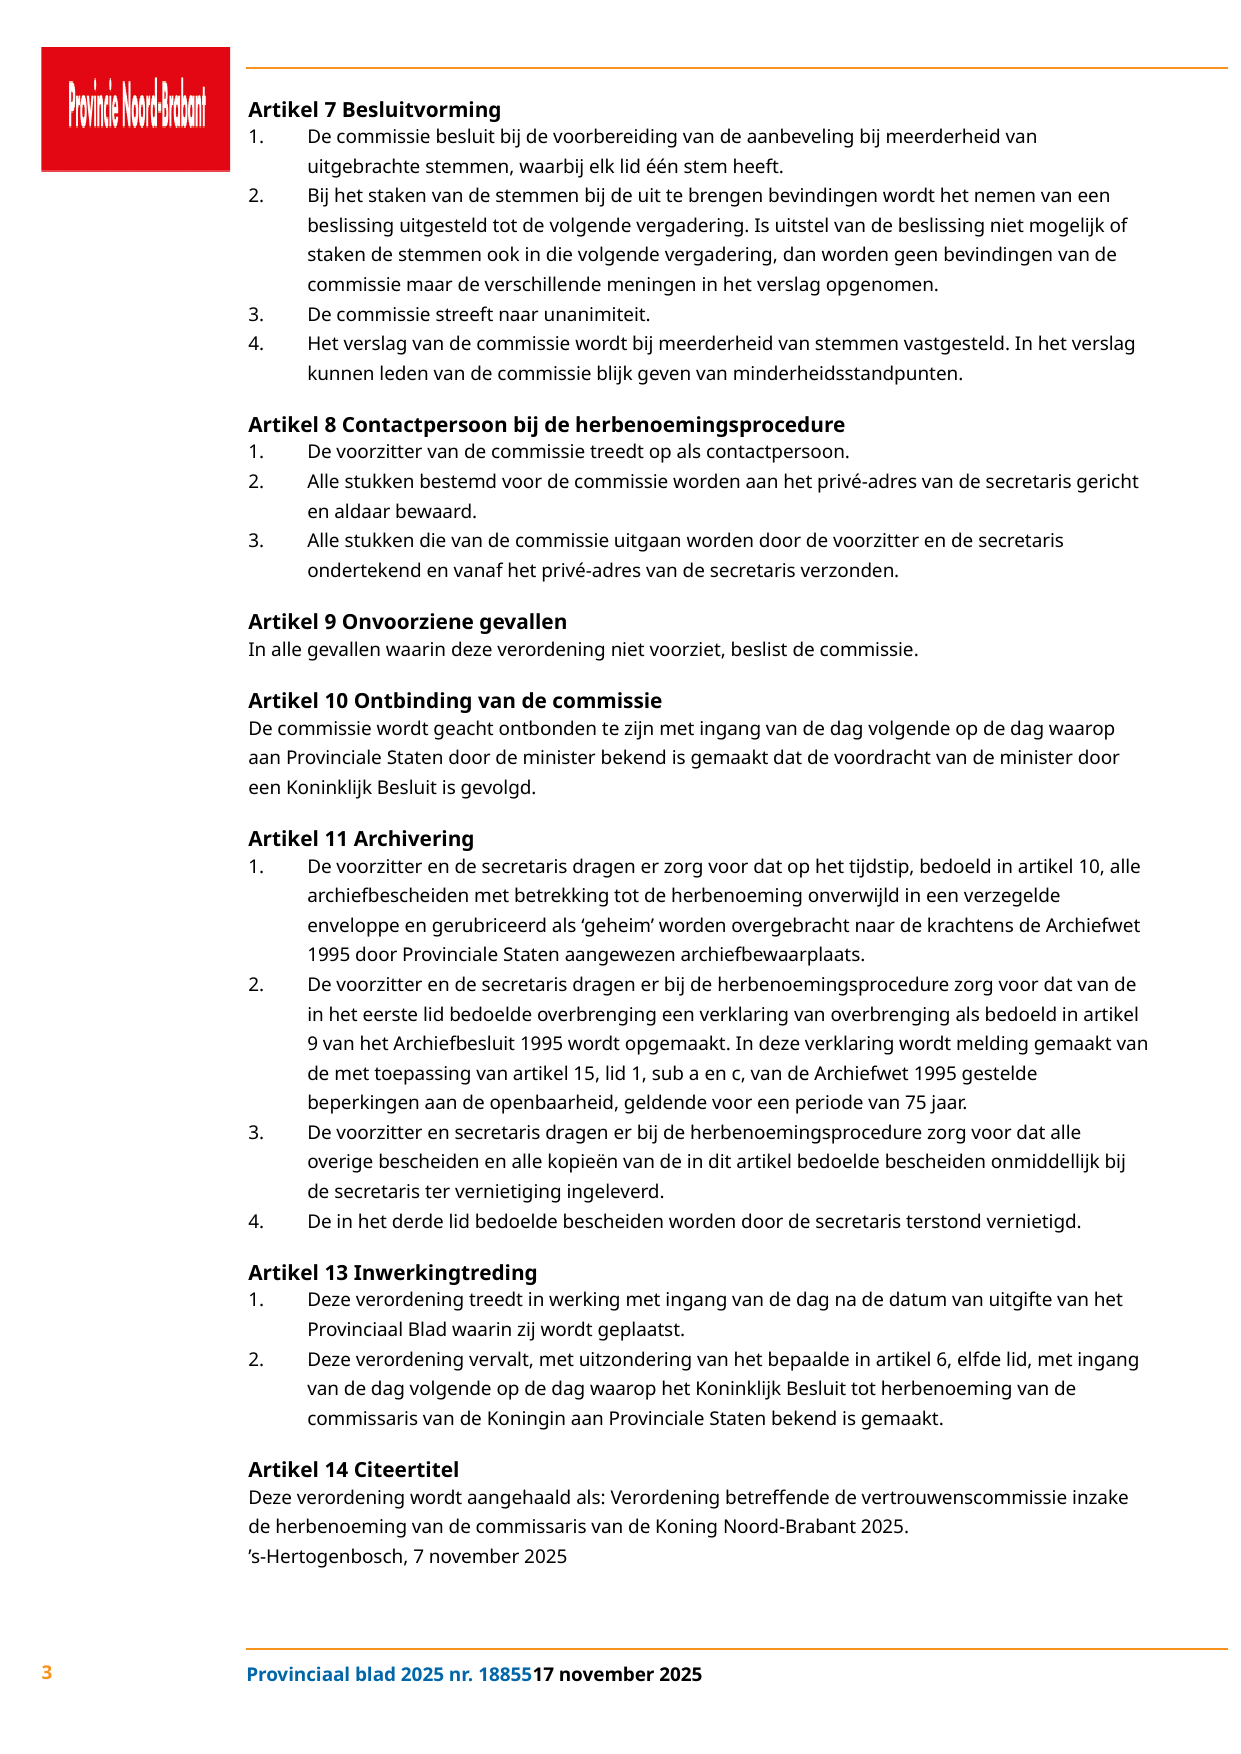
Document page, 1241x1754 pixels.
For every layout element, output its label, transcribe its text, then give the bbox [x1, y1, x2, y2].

list Het verslag van de commissie wordt bij meerderheid van stemmen vastgesteld. In het verslag kunnen leden van de commissie blijk geven van minderheidsstandpunten. [248, 330, 1152, 386]
list De voorzitter en secretaris dragen er bij de herbenoemingsprocedure zorg voor dat alle overige bescheiden en alle kopieën van de in dit artikel bedoelde bescheiden onmiddellijk bij de secretaris ter vernietiging ingeleverd. [248, 1119, 1152, 1204]
list De voorzitter en de secretaris dragen er bij de herbenoemingsprocedure zorg voor dat van de in het eerste lid bedoelde overbrenging een verklaring van overbrenging als bedoeld in artikel 9 van het Archiefbesluit 1995 wordt opgemaakt. In deze verklaring wordt melding gemaakt van de met toepassing van artikel 15, lid 1, sub a en c, van de Archiefwet 1995 gestelde beperkingen aan de openbaarheid, geldende voor een periode van 75 jaar. [248, 971, 1152, 1115]
text Artikel 14 Citeertitel [248, 1455, 1152, 1484]
text In alle gevallen waarin deze verordening niet voorziet, beslist de commissie. [248, 636, 1152, 662]
list De voorzitter en de secretaris dragen er zorg voor dat op het tijdstip, bedoeld in artikel 10, alle archiefbescheiden met betrekking tot de herbenoeming onverwijld in een verzegelde enveloppe en gerubriceerd als ‘geheim’ worden overgebracht naar de krachtens de Archiefwet 1995 door Provinciale Staten aangewezen archiefbewaarplaats. [248, 853, 1152, 967]
text Deze verordening wordt aangehaald als: Verordening betreffende de vertrouwenscommissie inzake de herbenoeming van de commissaris van de Koning Noord-Brabant 2025. [248, 1484, 1152, 1539]
text Artikel 8 Contactpersoon bij de herbenoemingsprocedure [248, 410, 1152, 439]
list Alle stukken die van de commissie uitgaan worden door de voorzitter en de secretaris ondertekend en vanaf het privé-adres van de secretaris verzonden. [248, 527, 1152, 583]
text Artikel 11 Archivering [248, 824, 1152, 853]
list Deze verordening vervalt, met uitzondering van het bepaalde in artikel 6, elfde lid, met ingang van de dag volgende op de dag waarop het Koninklijk Besluit tot herbenoeming van de commissaris van de Koningin aan Provinciale Staten bekend is gemaakt. [248, 1346, 1152, 1431]
list De voorzitter van de commissie treedt op als contactpersoon. [248, 439, 1152, 464]
text Artikel 10 Ontbinding van de commissie [248, 686, 1152, 715]
text De commissie wordt geacht ontbonden te zijn met ingang van de dag volgende op de dag waarop aan Provinciale Staten door de minister bekend is gemaakt dat de voordracht van de minister door een Koninklijk Besluit is gevolgd. [248, 715, 1152, 800]
text Artikel 9 Onvoorziene gevallen [248, 607, 1152, 636]
text ’s-Hertogenbosch, 7 november 2025 [248, 1543, 1152, 1569]
list De commissie besluit bij de voorbereiding van de aanbeveling bij meerderheid van uitgebrachte stemmen, waarbij elk lid één stem heeft. [248, 123, 1152, 178]
list Deze verordening treedt in werking met ingang van de dag na de datum van uitgifte van het Provinciaal Blad waarin zij wordt geplaatst. [248, 1287, 1152, 1342]
list Alle stukken bestemd voor de commissie worden aan het privé-adres van de secretaris gericht en aldaar bewaard. [248, 468, 1152, 524]
list De in het derde lid bedoelde bescheiden worden door de secretaris terstond vernietigd. [248, 1208, 1152, 1233]
text Artikel 7 Besluitvorming [248, 95, 1152, 123]
text Artikel 13 Inwerkingtreding [248, 1258, 1152, 1287]
picture [41, 47, 231, 172]
list Bij het staken van de stemmen bij de uit te brengen bevindingen wordt het nemen van een beslissing uitgesteld tot de volgende vergadering. Is uitstel van de beslissing niet mogelijk of staken de stemmen ook in die volgende vergadering, dan worden geen bevindingen van de commissie maar de verschillende meningen in het verslag opgenomen. [248, 182, 1152, 297]
list De commissie streeft naar unanimiteit. [248, 301, 1152, 326]
